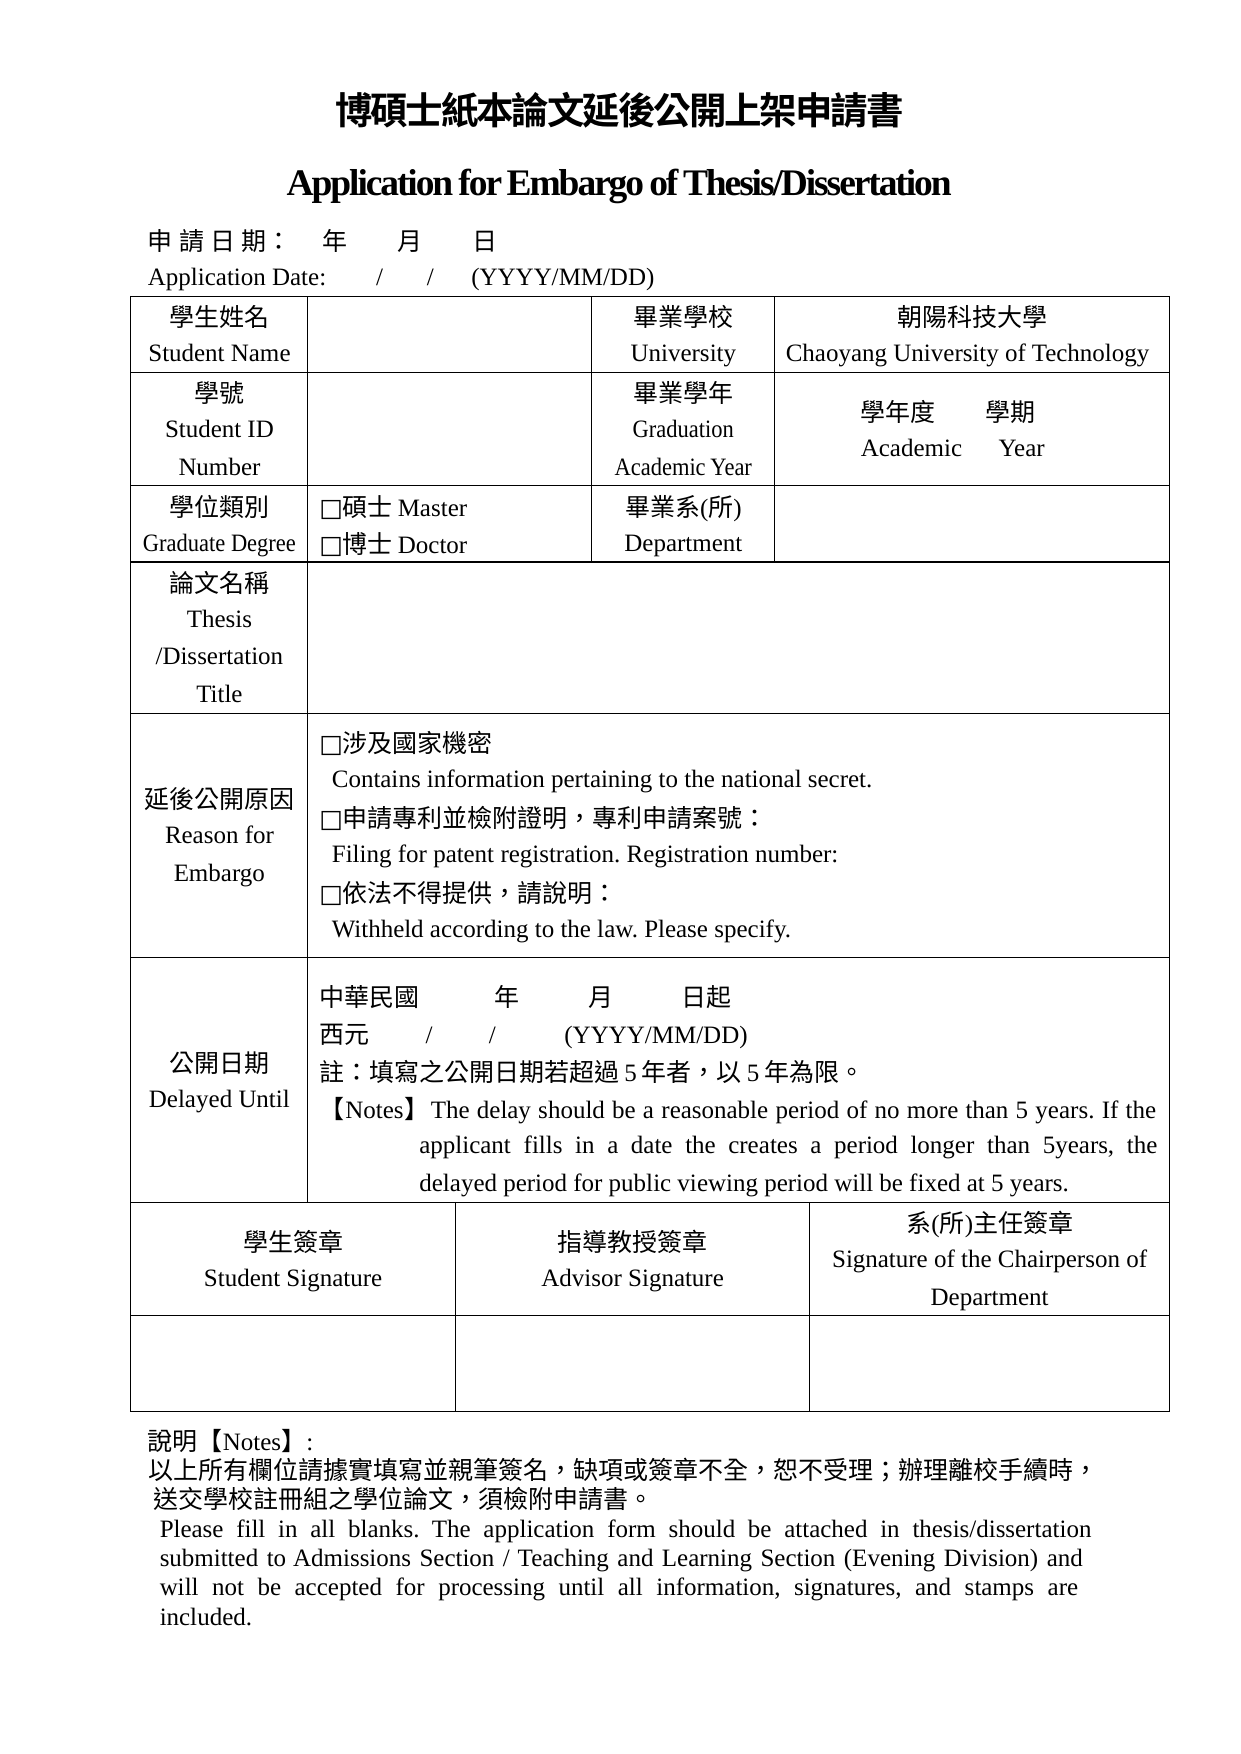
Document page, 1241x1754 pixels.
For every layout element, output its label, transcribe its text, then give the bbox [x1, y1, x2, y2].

table_cell [775, 486, 1169, 561]
table_cell 延後公開原因 Reason for Embargo [131, 714, 307, 957]
text will not be accepted for processing until all information, signatures, and stamps are [148, 1572, 1092, 1602]
table_cell □碩士Master □博士Doctor [308, 486, 591, 561]
text Application for Embargo of Thesis/Dissertation [148, 146, 1092, 221]
table_header 學生姓名 Student Name [131, 297, 307, 372]
table_cell 學號 Student ID Number [131, 373, 307, 485]
table_cell [131, 1316, 455, 1411]
table_header 畢業學校 University [592, 297, 774, 372]
table_cell 論文名稱 Thesis /Dissertation Title [131, 563, 307, 712]
table_cell 指導教授簽章 Advisor Signature [456, 1203, 809, 1315]
table_cell [308, 373, 591, 485]
table_cell [810, 1316, 1169, 1411]
table_cell 學年度 學期 Academic Year [775, 373, 1169, 485]
text included. [148, 1602, 1092, 1631]
table_cell 中華民國 年 月 日起 西元 / / (YYYY/MM/DD) 註：填寫之公開日期若超過5年者，以5年為限。 【Notes】The delay should be a reasonable period of no more than 5 years. If the applicant fills in a date the creates a period longer than 5years, the delayed period for public viewing period will be fixed at 5 years. [308, 958, 1169, 1202]
table_cell □涉及國家機密 Contains information pertaining to the national secret. □申請專利並檢附證明，專利申請案號： Filing for patent registration. Registration number: □依法不得提供，請說明： Withheld according to the law. Please specify. [308, 714, 1169, 957]
table_cell 畢業系(所) Department [592, 486, 774, 561]
table_cell 公開日期 Delayed Until [131, 958, 307, 1202]
table_header [308, 297, 591, 372]
table_cell [456, 1316, 809, 1411]
table_cell 學位類別 Graduate Degree [131, 486, 307, 561]
table_header 朝陽科技大學 Chaoyang University of Technology [775, 297, 1169, 372]
text submitted to Admissions Section / Teaching and Learning Section (Evening Division) and [148, 1543, 1092, 1572]
text 以上所有欄位請據實填寫並親筆簽名，缺項或簽章不全，恕不受理；辦理離校手續時，送交學校註冊組之學位論文，須檢附申請書。 [142, 1456, 1092, 1514]
table_cell 學生簽章 Student Signature [131, 1203, 455, 1315]
text 博碩士紙本論文延後公開上架申請書 [148, 71, 1092, 146]
text Application Date: / / (YYYY/MM/DD) [148, 258, 1092, 296]
text 說明【Notes】: [148, 1431, 1092, 1456]
table_cell 系(所)主任簽章 Signature of the Chairperson of Department [810, 1203, 1169, 1315]
text Please fill in all blanks. The application form should be attached in thesis/dissertation [148, 1514, 1092, 1543]
text 申 請 日 期： 年 月 日 [148, 221, 1092, 258]
table_cell 畢業學年 Graduation Academic Year [592, 373, 774, 485]
table_cell [308, 563, 1169, 712]
